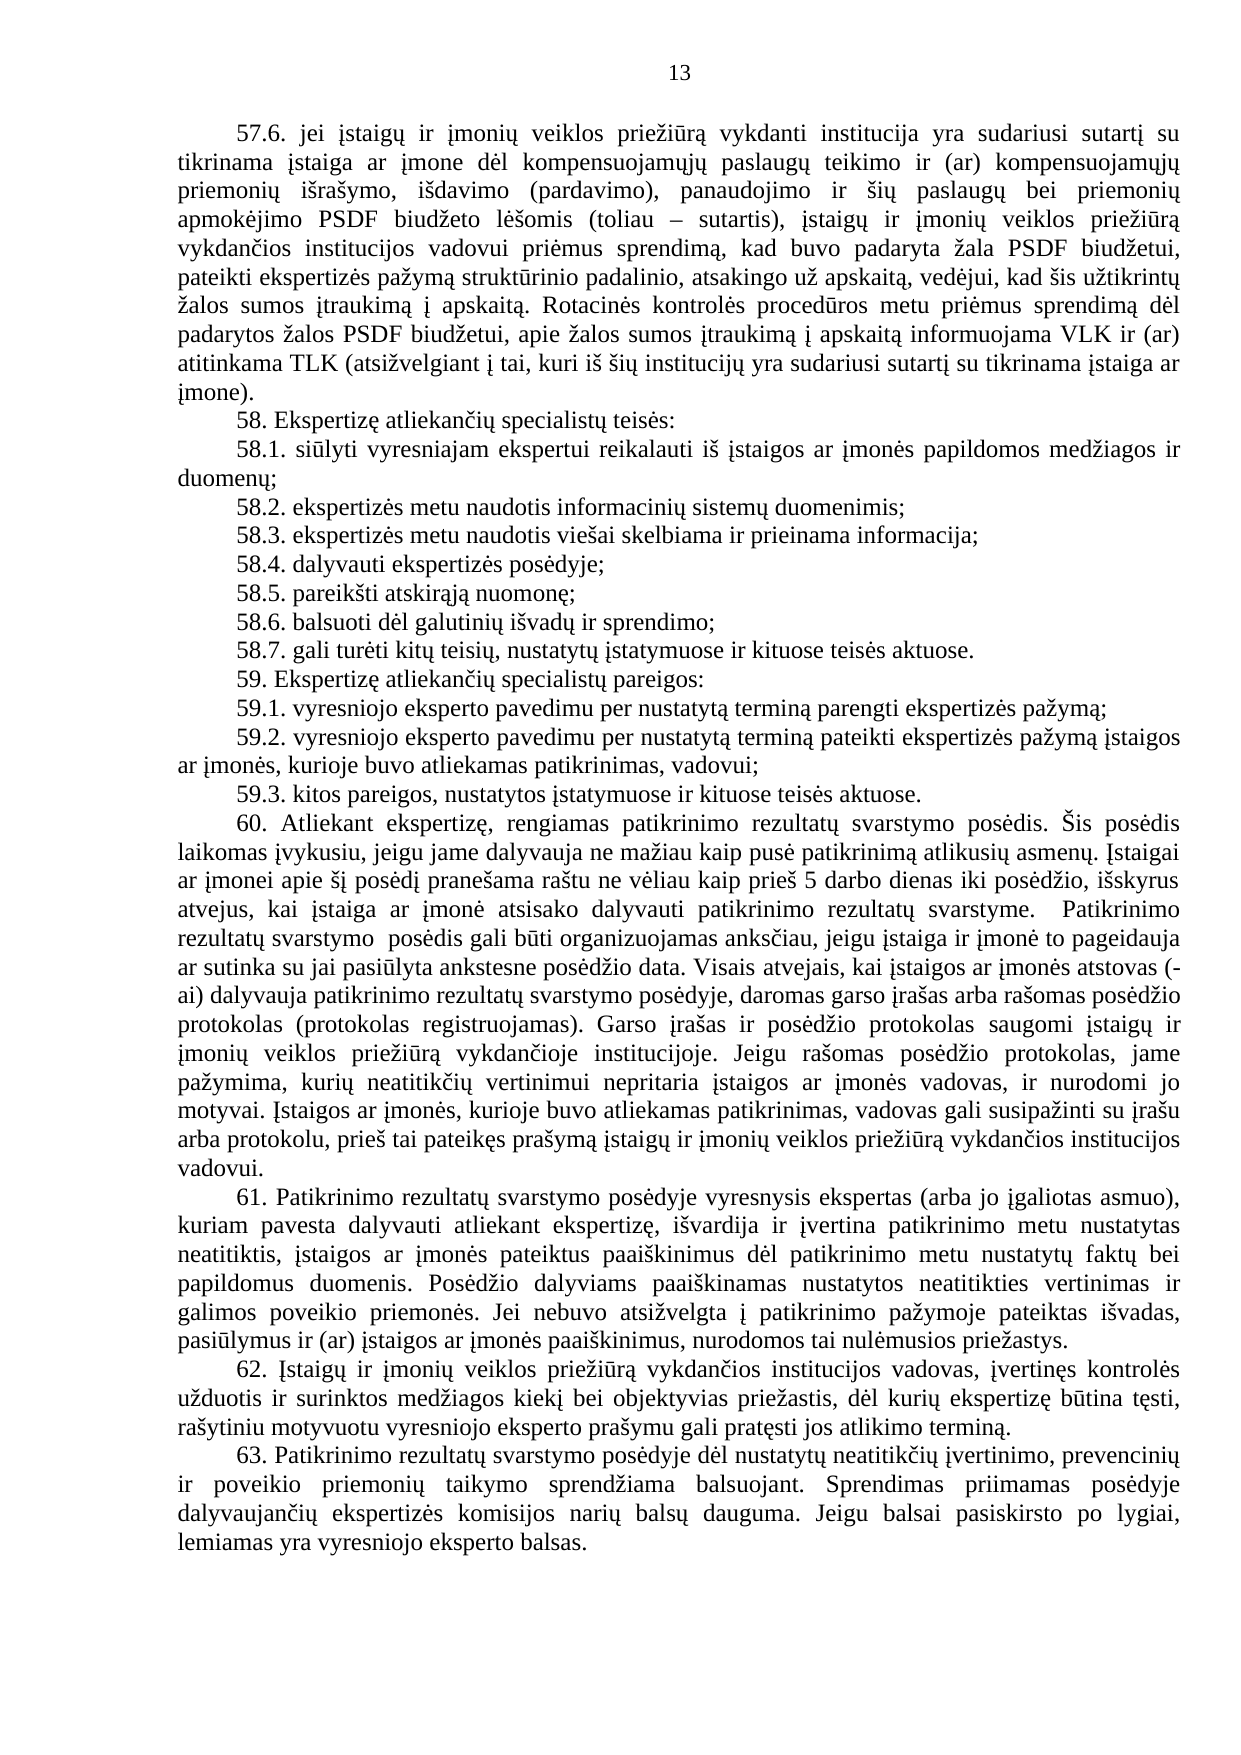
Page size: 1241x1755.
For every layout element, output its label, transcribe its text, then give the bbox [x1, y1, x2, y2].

text 58.1. siūlyti vyresniajam ekspertui reikalauti iš įstaigos ar įmonės papildomos medžiagos ir duomenų; [177, 434, 1181, 492]
text 58.2. ekspertizės metu naudotis informacinių sistemų duomenimis; [177, 492, 1181, 521]
text 59.3. kitos pareigos, nustatytos įstatymuose ir kituose teisės aktuose. [177, 779, 1181, 808]
text 58.6. balsuoti dėl galutinių išvadų ir sprendimo; [177, 607, 1181, 636]
text 61. Patikrinimo rezultatų svarstymo posėdyje vyresnysis ekspertas (arba jo įgaliotas asmuo), kuriam pavesta dalyvauti atliekant ekspertizę, išvardija ir įvertina patikrinimo metu nustatytas neatitiktis, įstaigos ar įmonės pateiktus paaiškinimus dėl patikrinimo metu nustatytų faktų bei papildomus duomenis. Posėdžio dalyviams paaiškinamas nustatytos neatitikties vertinimas ir galimos poveikio priemonės. Jei nebuvo atsižvelgta į patikrinimo pažymoje pateiktas išvadas, pasiūlymus ir (ar) įstaigos ar įmonės paaiškinimus, nurodomos tai nulėmusios priežastys. [177, 1182, 1181, 1354]
text 58.3. ekspertizės metu naudotis viešai skelbiama ir prieinama informacija; [177, 521, 1181, 549]
text 57.6. jei įstaigų ir įmonių veiklos priežiūrą vykdanti institucija yra sudariusi sutartį su tikrinama įstaiga ar įmone dėl kompensuojamųjų paslaugų teikimo ir (ar) kompensuojamųjų priemonių išrašymo, išdavimo (pardavimo), panaudojimo ir šių paslaugų bei priemonių apmokėjimo PSDF biudžeto lėšomis (toliau – sutartis), įstaigų ir įmonių veiklos priežiūrą vykdančios institucijos vadovui priėmus sprendimą, kad buvo padaryta žala PSDF biudžetui, pateikti ekspertizės pažymą struktūrinio padalinio, atsakingo už apskaitą, vedėjui, kad šis užtikrintų žalos sumos įtraukimą į apskaitą. Rotacinės kontrolės procedūros metu priėmus sprendimą dėl padarytos žalos PSDF biudžetui, apie žalos sumos įtraukimą į apskaitą informuojama VLK ir (ar) atitinkama TLK (atsižvelgiant į tai, kuri iš šių institucijų yra sudariusi sutartį su tikrinama įstaiga ar įmone). [177, 118, 1181, 406]
text 59. Ekspertizę atliekančių specialistų pareigos: [177, 664, 1181, 693]
text 62. Įstaigų ir įmonių veiklos priežiūrą vykdančios institucijos vadovas, įvertinęs kontrolės užduotis ir surinktos medžiagos kiekį bei objektyvias priežastis, dėl kurių ekspertizę būtina tęsti, rašytiniu motyvuotu vyresniojo eksperto prašymu gali pratęsti jos atlikimo terminą. [177, 1354, 1181, 1441]
text 63. Patikrinimo rezultatų svarstymo posėdyje dėl nustatytų neatitikčių įvertinimo, prevencinių ir poveikio priemonių taikymo sprendžiama balsuojant. Sprendimas priimamas posėdyje dalyvaujančių ekspertizės komisijos narių balsų dauguma. Jeigu balsai pasiskirsto po lygiai, lemiamas yra vyresniojo eksperto balsas. [177, 1441, 1181, 1556]
text 58.7. gali turėti kitų teisių, nustatytų įstatymuose ir kituose teisės aktuose. [177, 636, 1181, 664]
text 58.4. dalyvauti ekspertizės posėdyje; [177, 549, 1181, 578]
text 58.5. pareikšti atskirąją nuomonę; [177, 578, 1181, 607]
text 60. Atliekant ekspertizę, rengiamas patikrinimo rezultatų svarstymo posėdis. Šis posėdis laikomas įvykusiu, jeigu jame dalyvauja ne mažiau kaip pusė patikrinimą atlikusių asmenų. Įstaigai ar įmonei apie šį posėdį pranešama raštu ne vėliau kaip prieš 5 darbo dienas iki posėdžio, išskyrus atvejus, kai įstaiga ar įmonė atsisako dalyvauti patikrinimo rezultatų svarstyme. Patikrinimo rezultatų svarstymo posėdis gali būti organizuojamas anksčiau, jeigu įstaiga ir įmonė to pageidauja ar sutinka su jai pasiūlyta ankstesne posėdžio data. Visais atvejais, kai įstaigos ar įmonės atstovas (-ai) dalyvauja patikrinimo rezultatų svarstymo posėdyje, daromas garso įrašas arba rašomas posėdžio protokolas (protokolas registruojamas). Garso įrašas ir posėdžio protokolas saugomi įstaigų ir įmonių veiklos priežiūrą vykdančioje institucijoje. Jeigu rašomas posėdžio protokolas, jame pažymima, kurių neatitikčių vertinimui nepritaria įstaigos ar įmonės vadovas, ir nurodomi jo motyvai. Įstaigos ar įmonės, kurioje buvo atliekamas patikrinimas, vadovas gali susipažinti su įrašu arba protokolu, prieš tai pateikęs prašymą įstaigų ir įmonių veiklos priežiūrą vykdančios institucijos vadovui. [177, 808, 1181, 1182]
text 58. Ekspertizę atliekančių specialistų teisės: [177, 406, 1181, 434]
text 59.1. vyresniojo eksperto pavedimu per nustatytą terminą parengti ekspertizės pažymą; [177, 693, 1181, 722]
text 59.2. vyresniojo eksperto pavedimu per nustatytą terminą pateikti ekspertizės pažymą įstaigos ar įmonės, kurioje buvo atliekamas patikrinimas, vadovui; [177, 722, 1181, 779]
